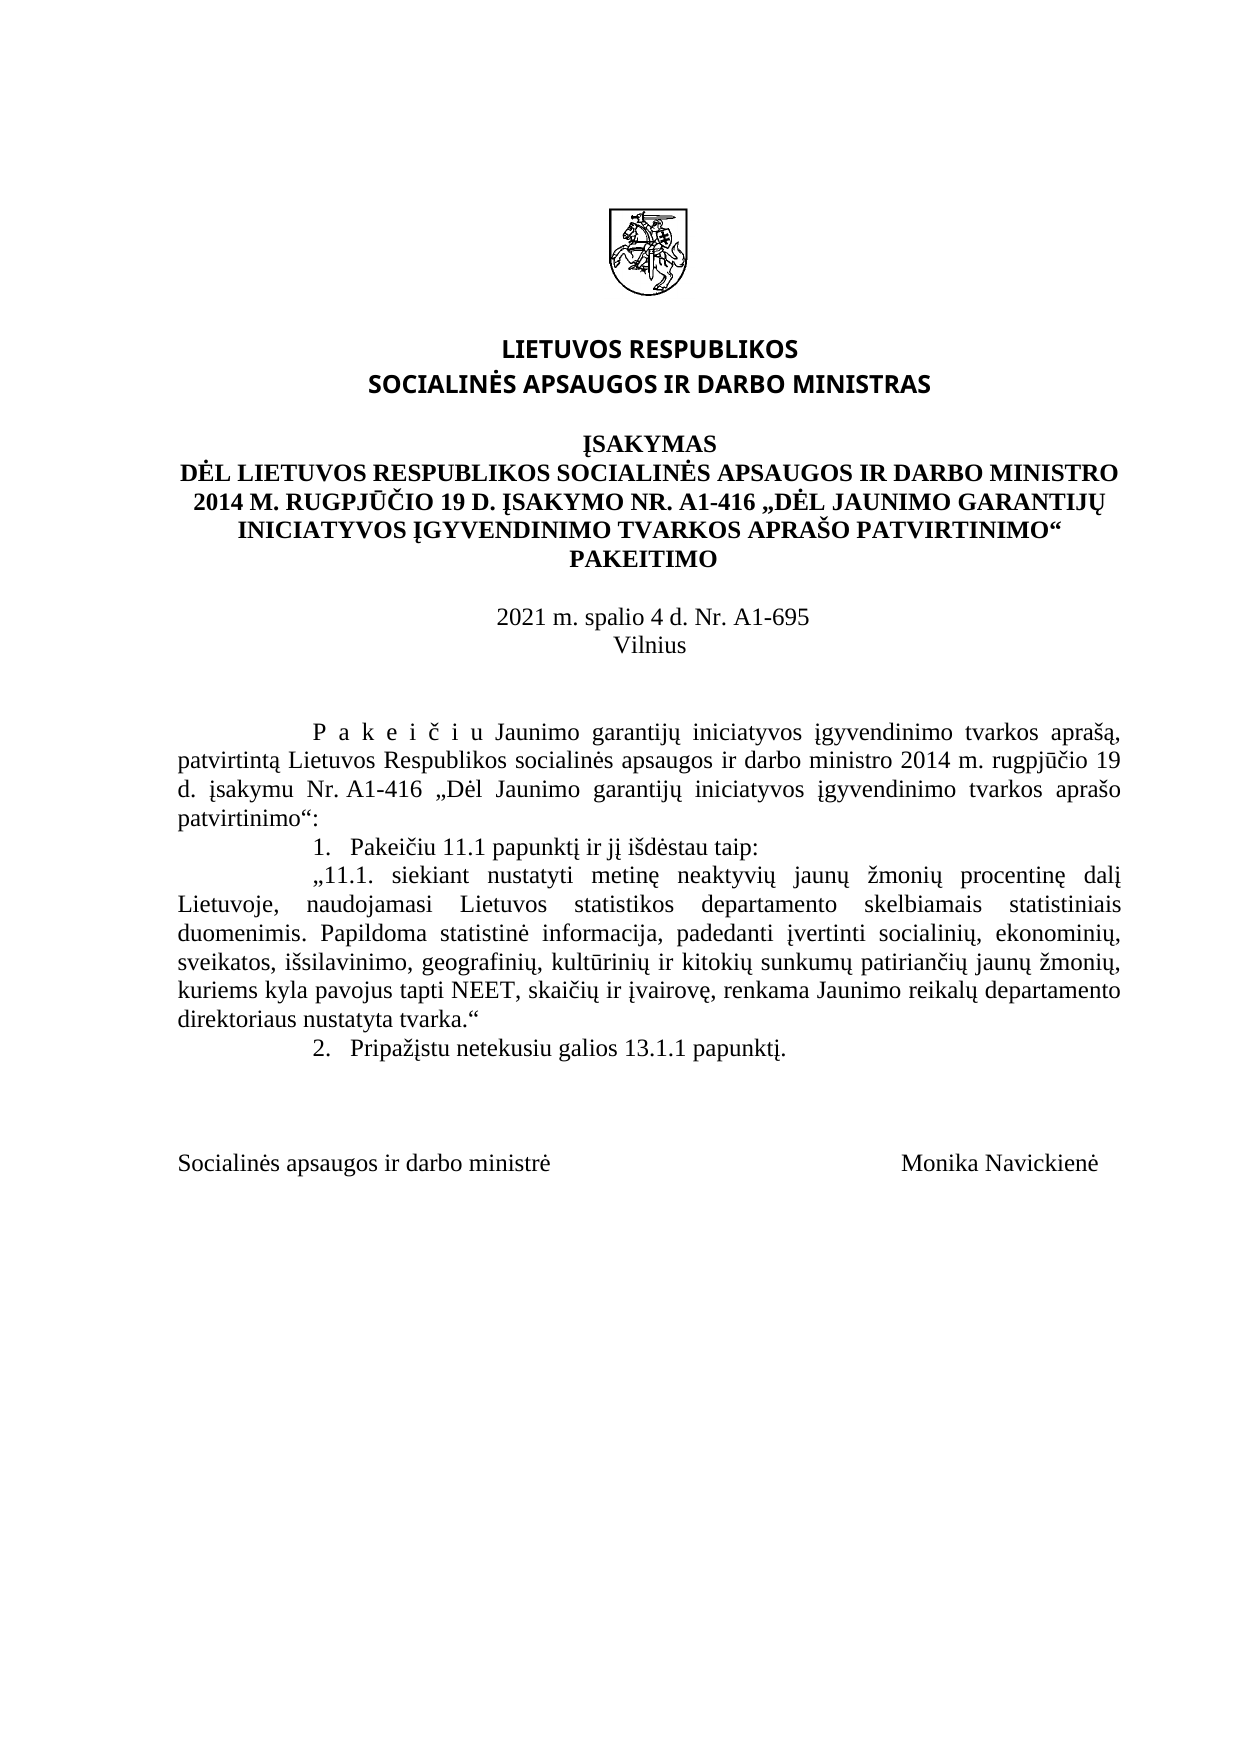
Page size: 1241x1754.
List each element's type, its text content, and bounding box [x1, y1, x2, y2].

text DĖL LIETUVOS RESPUBLIKOS SOCIALINĖS APSAUGOS IR DARBO MINISTRO 2014 M. RUGPJŪČIO 19 D. ĮSAKYMO NR. A1-416 „DĖL JAUNIMO GARANTIJŲ INICIATYVOS ĮGYVENDINIMO TVARKOS APRAŠO PATVIRTINIMO“ PAKEITIMO [177, 458, 1122, 573]
text „11.1. siekiant nustatyti metinę neaktyvių jaunų žmonių procentinę dalį Lietuvoje, naudojamasi Lietuvos statistikos departamento skelbiamais statistiniais duomenimis. Papildoma statistinė informacija, padedanti įvertinti socialinių, ekonominių, sveikatos, išsilavinimo, geografinių, kultūrinių ir kitokių sunkumų patiriančių jaunų žmonių, kuriems kyla pavojus tapti NEET, skaičių ir įvairovę, renkama Jaunimo reikalų departamento direktoriaus nustatyta tvarka.“ [177, 860, 1122, 1033]
text LIETUVOS RESPUBLIKOS [177, 332, 1122, 366]
text SOCIALINĖS APSAUGOS IR DARBO MINISTRAS [177, 366, 1122, 400]
text 2. Pripažįstu netekusiu galios 13.1.1 papunktį. [312, 1033, 1122, 1062]
text Socialinės apsaugos ir darbo ministrė Monika Navickienė [177, 1148, 1122, 1177]
text Vilnius [177, 630, 1122, 659]
text 1. Pakeičiu 11.1 papunktį ir jį išdėstau taip: [312, 832, 1122, 860]
text P a k e i č i u Jaunimo garantijų iniciatyvos įgyvendinimo tvarkos aprašą, patvirtintą Lietuvos Respublikos socialinės apsaugos ir darbo ministro 2014 m. rugpjūčio 19 d. įsakymu Nr. A1-416 „Dėl Jaunimo garantijų iniciatyvos įgyvendinimo tvarkos aprašo patvirtinimo“: [177, 717, 1122, 832]
text 2021 m. spalio 4 d. Nr. A1-695 [177, 602, 1122, 630]
text ĮSAKYMAS [177, 429, 1122, 458]
